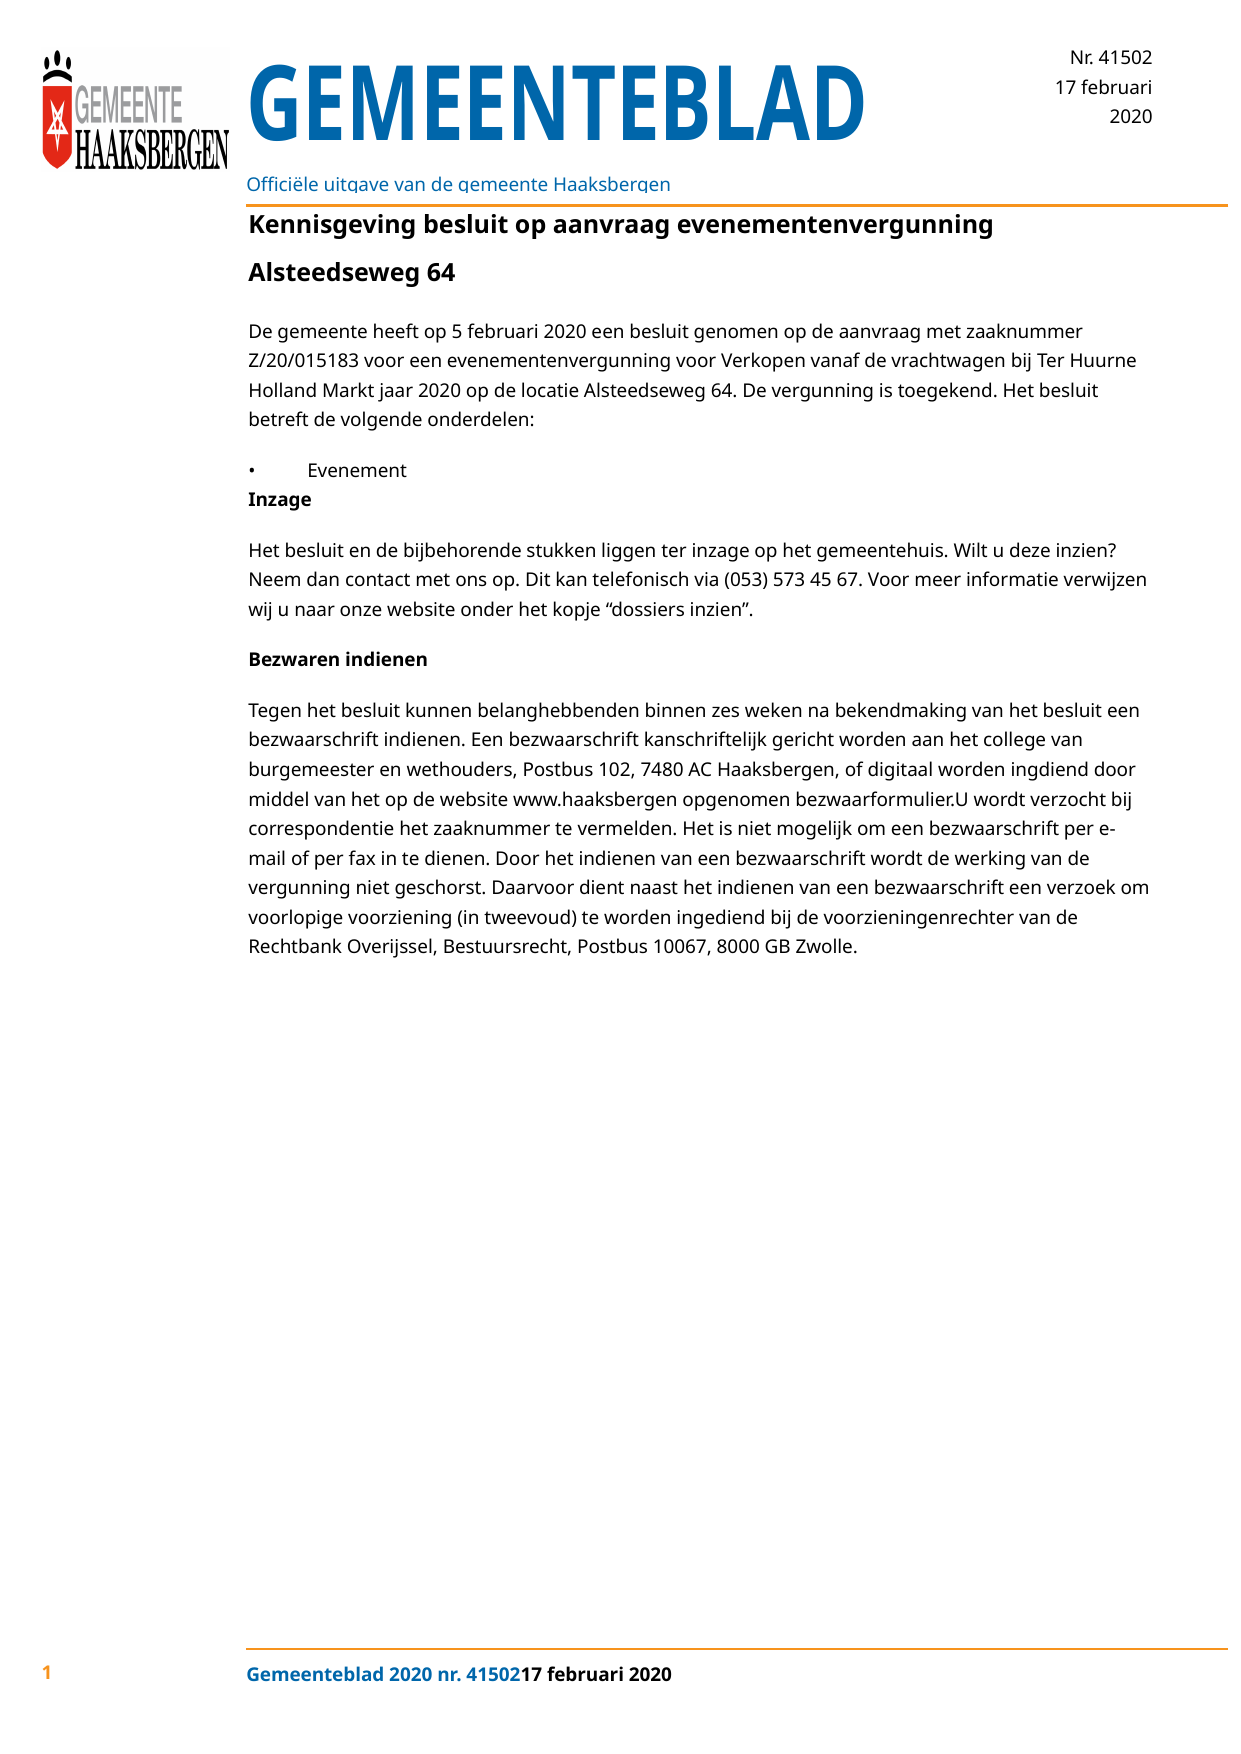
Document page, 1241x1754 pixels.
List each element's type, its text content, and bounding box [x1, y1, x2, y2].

text De gemeente heeft op 5 februari 2020 een besluit genomen op de aanvraag met zaaknummer Z/20/015183 voor een evenementenvergunning voor Verkopen vanaf de vrachtwagen bij Ter Huurne Holland Markt jaar 2020 op de locatie Alsteedseweg 64. De vergunning is toegekend. Het besluit betreft de volgende onderdelen: [248, 318, 1152, 432]
text Het besluit en de bijbehorende stukken liggen ter inzage op het gemeentehuis. Wilt u deze inzien? Neem dan contact met ons op. Dit kan telefonisch via (053) 573 45 67. Voor meer informatie verwijzen wij u naar onze website onder het kopje “dossiers inzien”. [248, 537, 1152, 622]
list Evenement [248, 457, 1152, 483]
text Bezwaren indienen [248, 647, 1152, 672]
text Tegen het besluit kunnen belanghebbenden binnen zes weken na bekendmaking van het besluit een bezwaarschrift indienen. Een bezwaarschrift kanschriftelijk gericht worden aan het college van burgemeester en wethouders, Postbus 102, 7480 AC Haaksbergen, of digitaal worden ingdiend door middel van het op de website www.haaksbergen opgenomen bezwaarformulier.U wordt verzocht bij correspondentie het zaaknummer te vermelden. Het is niet mogelijk om een bezwaarschrift per e-mail of per fax in te dienen. Door het indienen van een bezwaarschrift wordt de werking van de vergunning niet geschorst. Daarvoor dient naast het indienen van een bezwaarschrift een verzoek om voorlopige voorziening (in tweevoud) te worden ingediend bij de voorzieningenrechter van de Rechtbank Overijssel, Bestuursrecht, Postbus 10067, 8000 GB Zwolle. [248, 697, 1152, 959]
text Kennisgeving besluit op aanvraag evenementenvergunning Alsteedseweg 64 [248, 207, 1152, 288]
picture [41, 47, 231, 172]
text Inzage [248, 487, 1152, 512]
